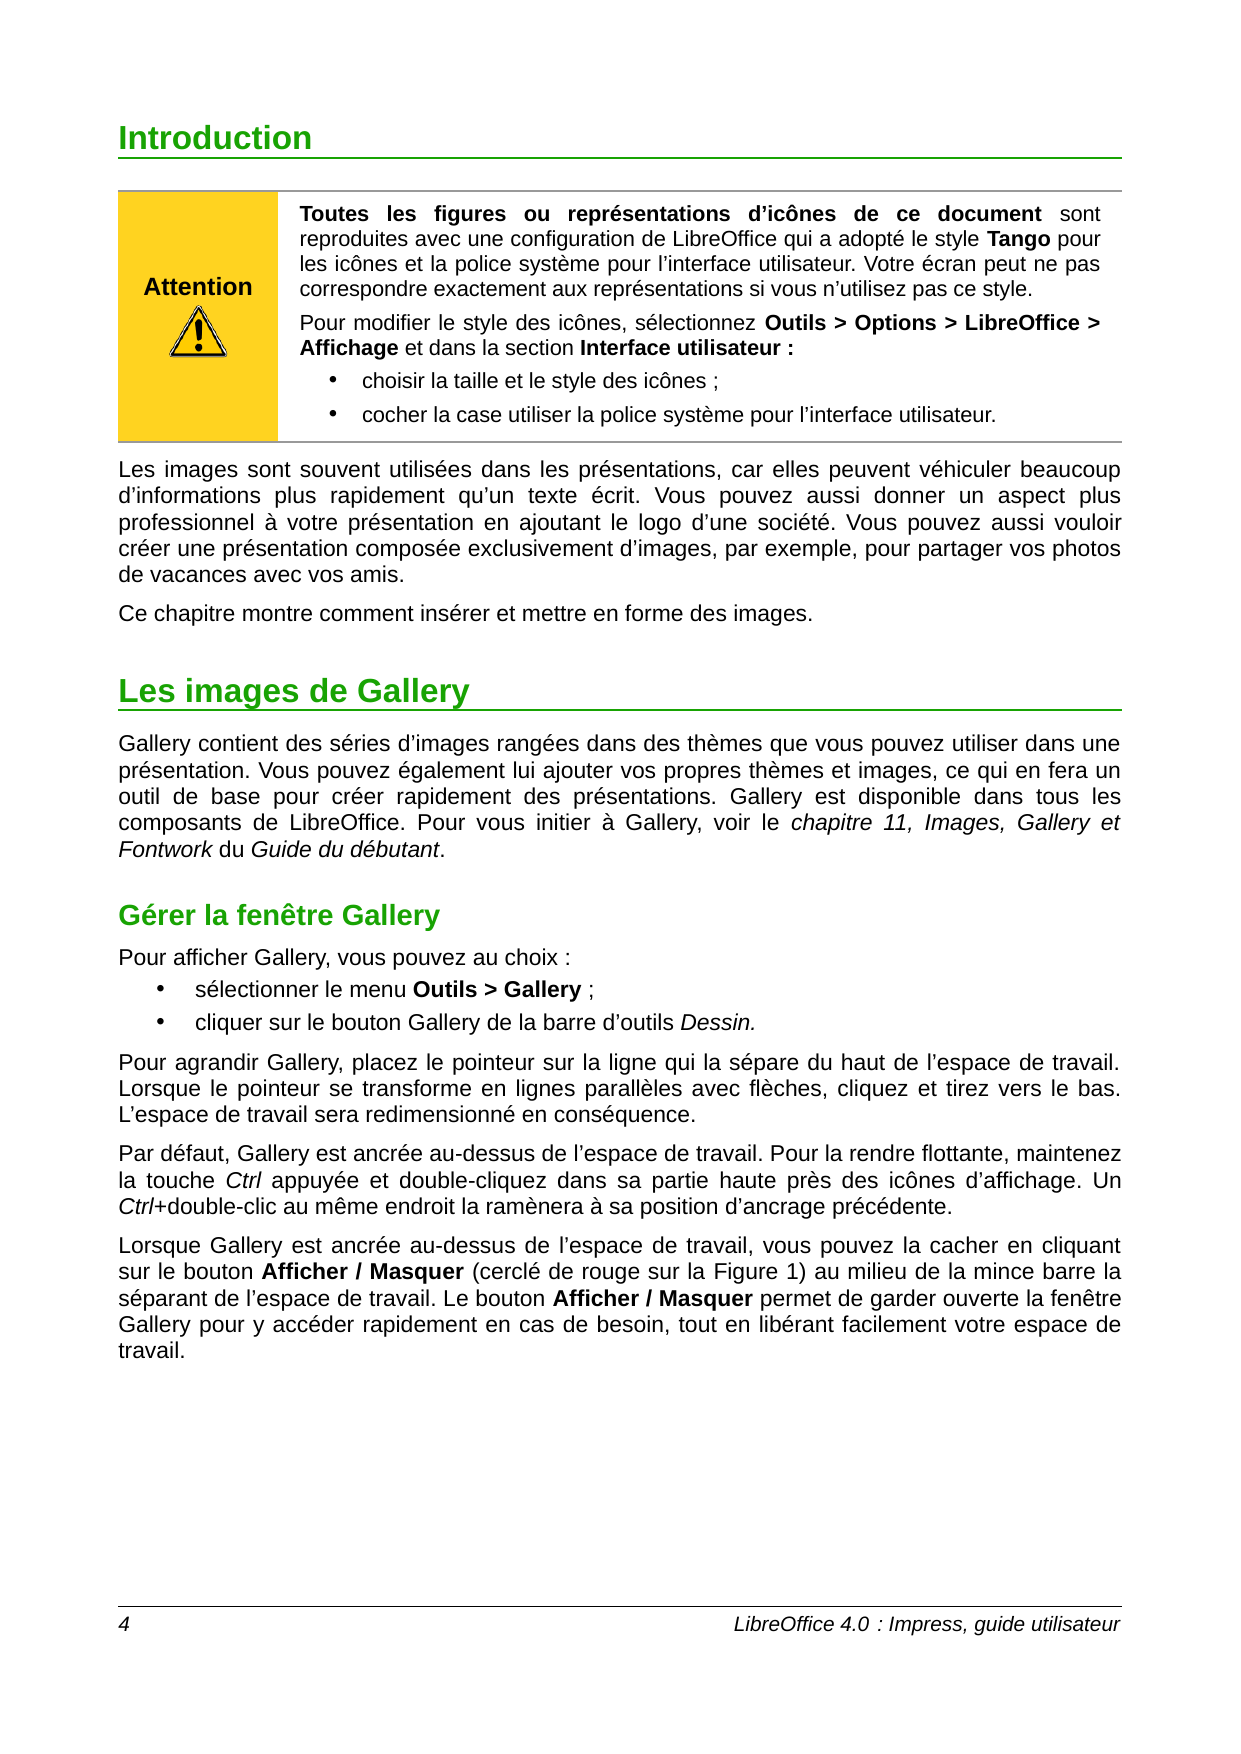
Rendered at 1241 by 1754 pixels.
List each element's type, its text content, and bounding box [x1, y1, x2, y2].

picture [165, 301, 231, 361]
text Les images sont souvent utilisées dans les présentations, car elles peuvent véhiculer beaucoup d’informations plus rapidement qu’un texte écrit. Vous pouvez aussi donner un aspect plus professionnel à votre présentation en ajoutant le logo d’une société. Vous pouvez aussi vouloir créer une présentation composée exclusivement d’images, par exemple, pour partager vos photos de vacances avec vos amis. [118, 456, 1122, 588]
table_header Attention [118, 192, 278, 441]
subtitle Introduction [118, 118, 1122, 157]
text Ce chapitre montre comment insérer et mettre en forme des images. [118, 600, 1122, 626]
list sélectionner le menu Outils > Gallery ; [156, 976, 1122, 1003]
list cliquer sur le bouton Gallery de la barre d’outils Dessin. [156, 1009, 1122, 1036]
list Pour afficher Gallery, vous pouvez au choix : [118, 943, 1122, 970]
table_header Toutes les figures ou représentations d’icônes de ce document sont reproduites avec une configuration de LibreOffice qui a adopté le style Tango pour les icônes et la police système pour l’interface utilisateur. Votre écran peut ne pas correspondre exactement aux représentations si vous n’utilisez pas ce style. Pour modifier le style des icônes, sélectionnez Outils > Options > LibreOffice > Affichage et dans la section Interface utilisateur : choisir la taille et le style des icônes ; cocher la case utiliser la police système pour l’interface utilisateur. [278, 192, 1122, 441]
subtitle Gérer la fenêtre Gallery [118, 897, 1122, 931]
text Par défaut, Gallery est ancrée au-dessus de l’espace de travail. Pour la rendre flottante, maintenez la touche Ctrl appuyée et double-cliquez dans sa partie haute près des icônes d’affichage. Un Ctrl+double-clic au même endroit la ramènera à sa position d’ancrage précédente. [118, 1140, 1122, 1219]
subtitle Les images de Gallery [118, 671, 1122, 709]
text Lorsque Gallery est ancrée au-dessus de l’espace de travail, vous pouvez la cacher en cliquant sur le bouton Afficher / Masquer (cerclé de rouge sur la Figure 1) au milieu de la mince barre la séparant de l’espace de travail. Le bouton Afficher / Masquer permet de garder ouverte la fenêtre Gallery pour y accéder rapidement en cas de besoin, tout en libérant facilement votre espace de travail. [118, 1232, 1122, 1363]
list Gallery contient des séries d’images rangées dans des thèmes que vous pouvez utiliser dans une présentation. Vous pouvez également lui ajouter vos propres thèmes et images, ce qui en fera un outil de base pour créer rapidement des présentations. Gallery est disponible dans tous les composants de LibreOffice. Pour vous initier à Gallery, voir le chapitre 11, Images, Gallery et Fontwork du Guide du débutant. [118, 730, 1122, 862]
text Pour agrandir Gallery, placez le pointeur sur la ligne qui la sépare du haut de l’espace de travail. Lorsque le pointeur se transforme en lignes parallèles avec flèches, cliquez et tirez vers le bas. L’espace de travail sera redimensionné en conséquence. [118, 1049, 1122, 1128]
